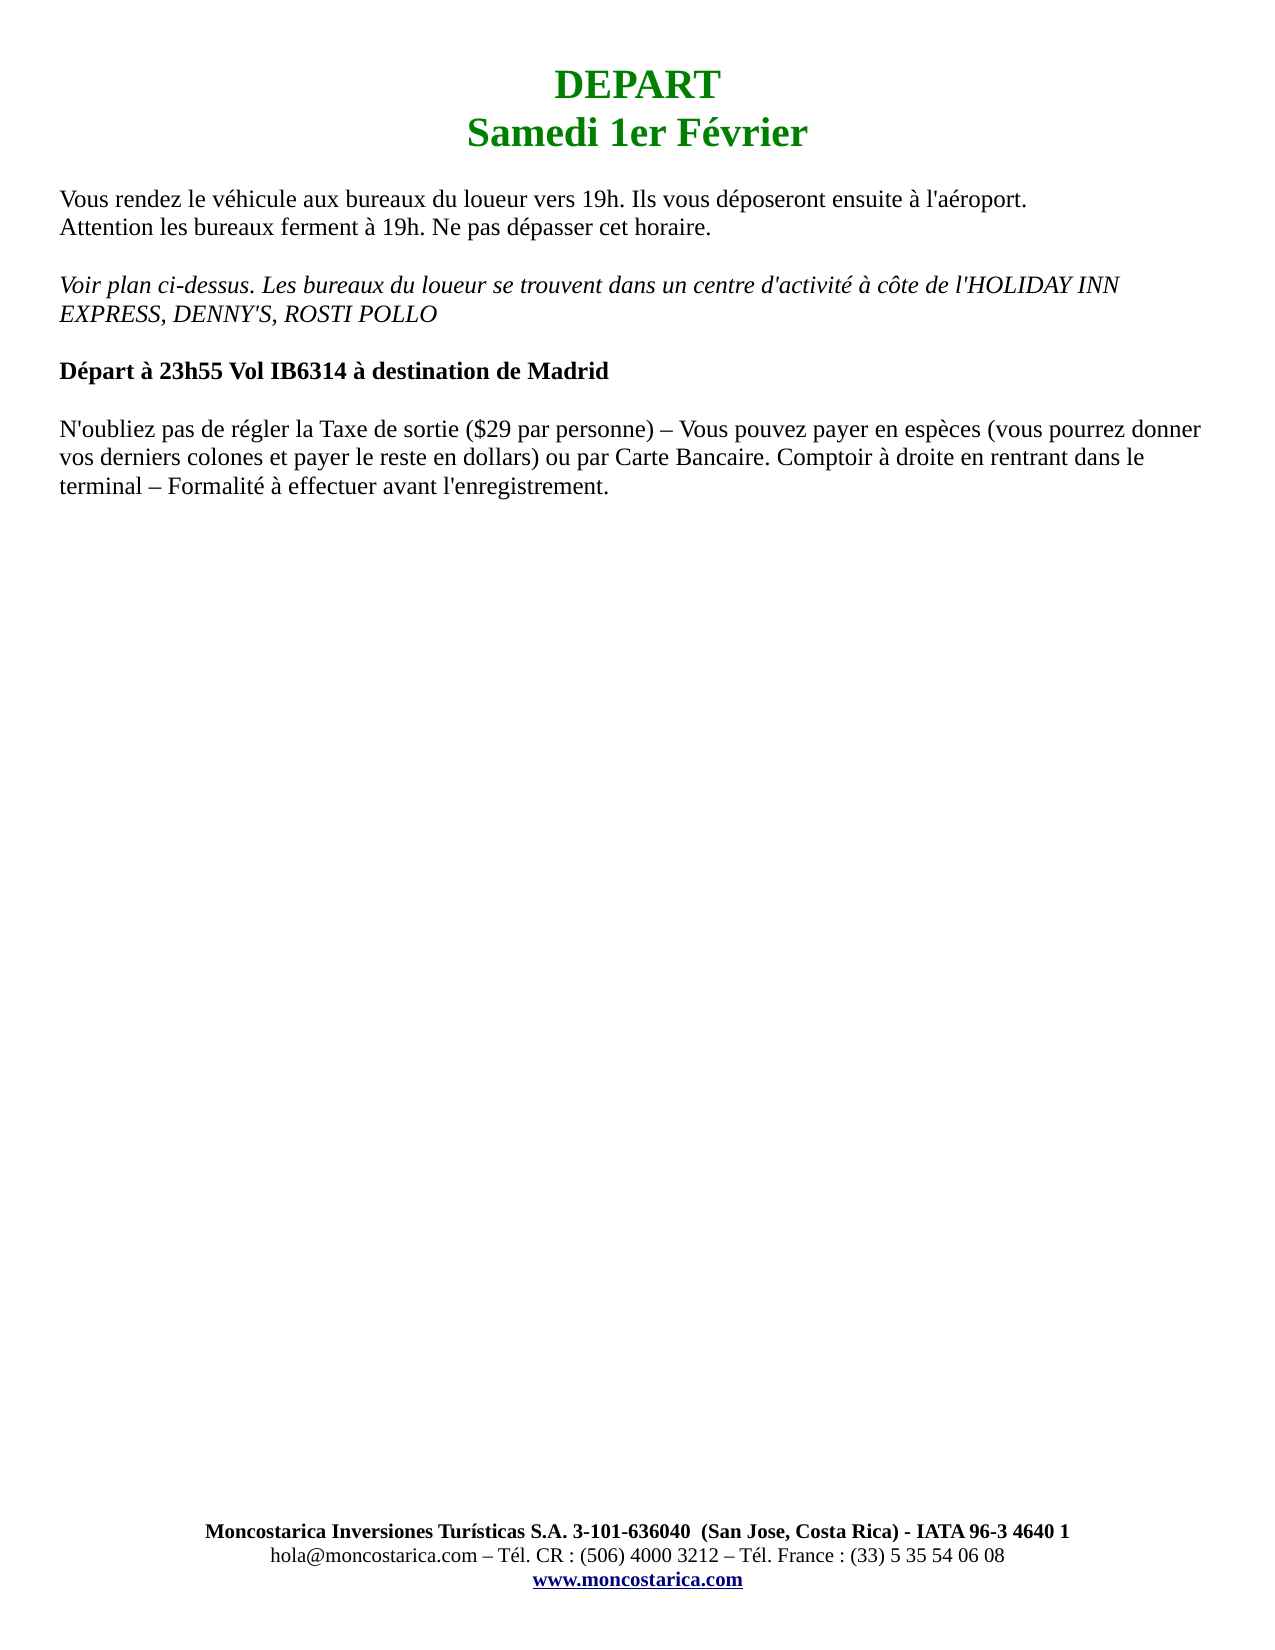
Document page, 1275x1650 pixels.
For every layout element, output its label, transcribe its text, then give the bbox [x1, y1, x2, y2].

text Vous rendez le véhicule aux bureaux du loueur vers 19h. Ils vous déposeront ensuite à l'aéroport. [59, 184, 1216, 212]
text N'oubliez pas de régler la Taxe de sortie ($29 par personne) – Vous pouvez payer en espèces (vous pourrez donner vos derniers colones et payer le reste en dollars) ou par Carte Bancaire. Comptoir à droite en rentrant dans le terminal – Formalité à effectuer avant l'enregistrement. [59, 414, 1216, 500]
text Attention les bureaux ferment à 19h. Ne pas dépasser cet horaire. [59, 212, 1216, 241]
text Départ à 23h55 Vol IB6314 à destination de Madrid [59, 356, 1216, 385]
text Voir plan ci-dessus. Les bureaux du loueur se trouvent dans un centre d'activité à côte de l'HOLIDAY INN EXPRESS, DENNY'S, ROSTI POLLO [59, 270, 1216, 327]
text DEPART [59, 59, 1216, 107]
text Samedi 1er Février [59, 107, 1216, 155]
